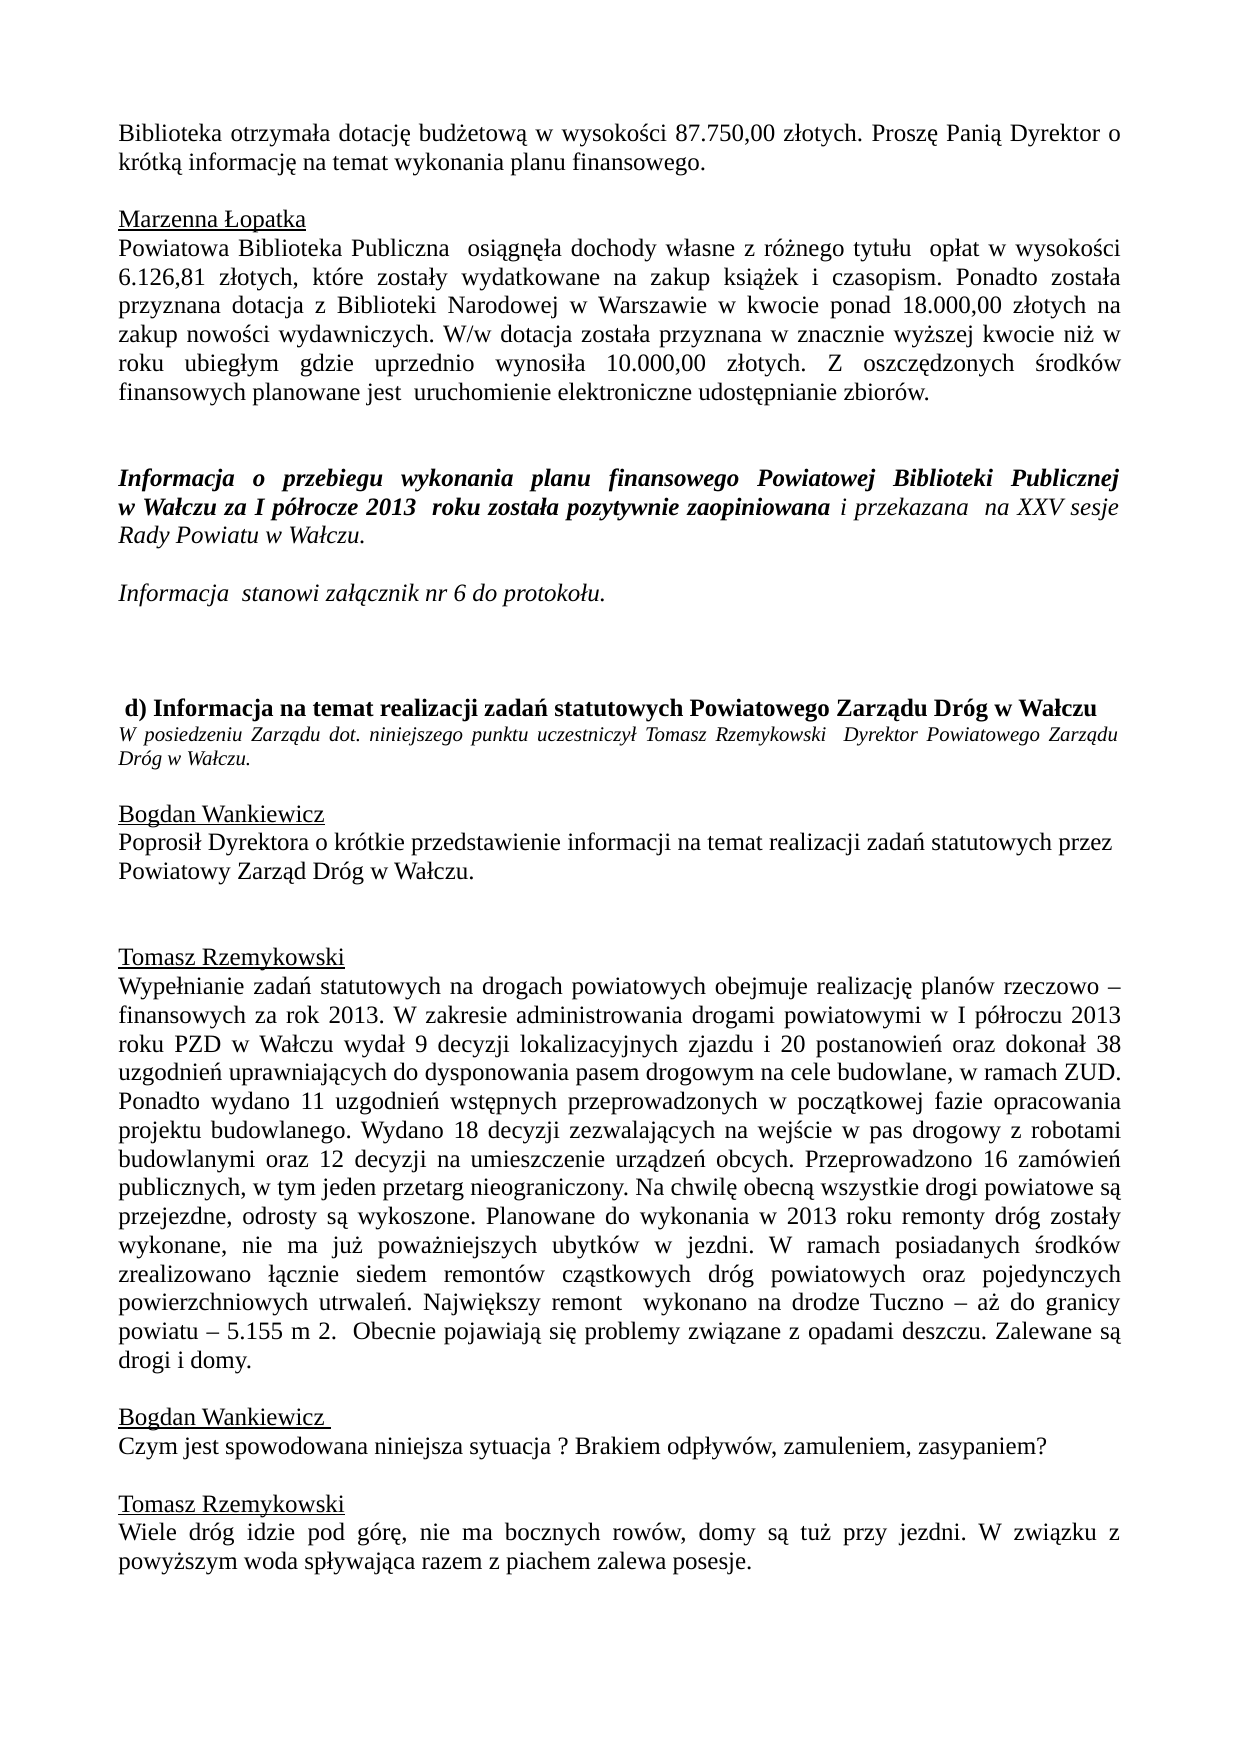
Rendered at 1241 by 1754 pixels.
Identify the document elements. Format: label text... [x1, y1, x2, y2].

text W posiedzeniu Zarządu dot. niniejszego punktu uczestniczył Tomasz Rzemykowski Dyrektor Powiatowego Zarządu Dróg w Wałczu. [118, 722, 1122, 770]
text Bogdan Wankiewicz [118, 1402, 1122, 1431]
text Powiatowa Biblioteka Publiczna osiągnęła dochody własne z różnego tytułu opłat w wysokości 6.126,81 złotych, które zostały wydatkowane na zakup książek i czasopism. Ponadto została przyznana dotacja z Biblioteki Narodowej w Warszawie w kwocie ponad 18.000,00 złotych na zakup nowości wydawniczych. W/w dotacja została przyznana w znacznie wyższej kwocie niż w roku ubiegłym gdzie uprzednio wynosiła 10.000,00 złotych. Z oszczędzonych środków finansowych planowane jest uruchomienie elektroniczne udostępnianie zbiorów. [118, 233, 1122, 406]
text Informacja stanowi załącznik nr 6 do protokołu. [118, 578, 1122, 607]
text Bogdan Wankiewicz [118, 799, 1122, 827]
text Wiele dróg idzie pod górę, nie ma bocznych rowów, domy są tuż przy jezdni. W związku z powyższym woda spływająca razem z piachem zalewa posesje. [118, 1517, 1122, 1575]
text Wypełnianie zadań statutowych na drogach powiatowych obejmuje realizację planów rzeczowo – finansowych za rok 2013. W zakresie administrowania drogami powiatowymi w I półroczu 2013 roku PZD w Wałczu wydał 9 decyzji lokalizacyjnych zjazdu i 20 postanowień oraz dokonał 38 uzgodnień uprawniających do dysponowania pasem drogowym na cele budowlane, w ramach ZUD. Ponadto wydano 11 uzgodnień wstępnych przeprowadzonych w początkowej fazie opracowania projektu budowlanego. Wydano 18 decyzji zezwalających na wejście w pas drogowy z robotami budowlanymi oraz 12 decyzji na umieszczenie urządzeń obcych. Przeprowadzono 16 zamówień publicznych, w tym jeden przetarg nieograniczony. Na chwilę obecną wszystkie drogi powiatowe są przejezdne, odrosty są wykoszone. Planowane do wykonania w 2013 roku remonty dróg zostały wykonane, nie ma już poważniejszych ubytków w jezdni. W ramach posiadanych środków zrealizowano łącznie siedem remontów cząstkowych dróg powiatowych oraz pojedynczych powierzchniowych utrwaleń. Największy remont wykonano na drodze Tuczno – aż do granicy powiatu – 5.155 m 2. Obecnie pojawiają się problemy związane z opadami deszczu. Zalewane są drogi i domy. [118, 971, 1122, 1374]
text Biblioteka otrzymała dotację budżetową w wysokości 87.750,00 złotych. Proszę Panią Dyrektor o krótką informację na temat wykonania planu finansowego. [118, 118, 1122, 176]
text Informacja o przebiegu wykonania planu finansowego Powiatowej Biblioteki Publicznej w Wałczu za I półrocze 2013 roku została pozytywnie zaopiniowana i przekazana na XXV sesje Rady Powiatu w Wałczu. [118, 463, 1122, 549]
text Tomasz Rzemykowski [118, 942, 1122, 971]
text Marzenna Łopatka [118, 204, 1122, 233]
text Poprosił Dyrektora o krótkie przedstawienie informacji na temat realizacji zadań statutowych przez Powiatowy Zarząd Dróg w Wałczu. [118, 827, 1122, 885]
text d) Informacja na temat realizacji zadań statutowych Powiatowego Zarządu Dróg w Wałczu [118, 693, 1122, 722]
text Tomasz Rzemykowski [118, 1489, 1122, 1517]
text Czym jest spowodowana niniejsza sytuacja ? Brakiem odpływów, zamuleniem, zasypaniem? [118, 1431, 1122, 1460]
